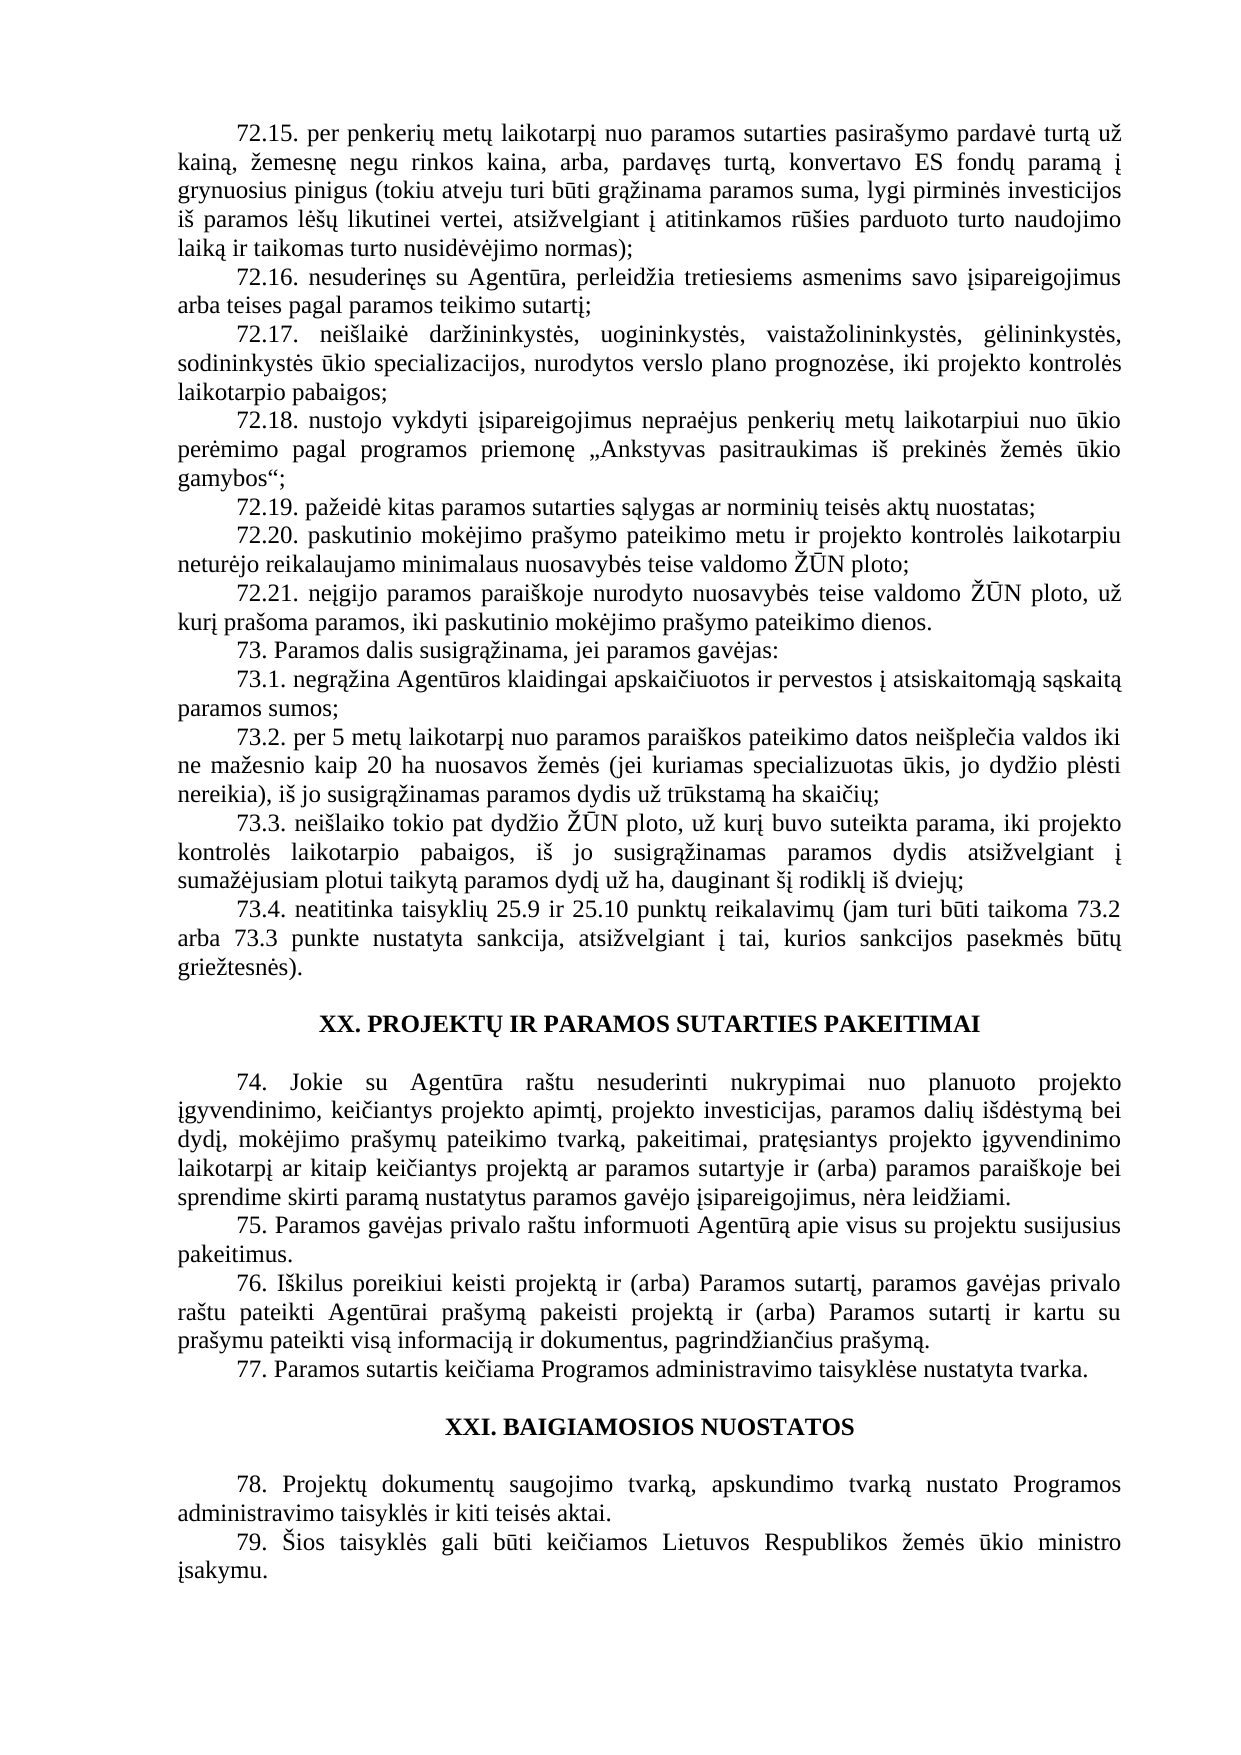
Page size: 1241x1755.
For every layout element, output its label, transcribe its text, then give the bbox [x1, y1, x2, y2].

text 72.16. nesuderinęs su Agentūra, perleidžia tretiesiems asmenims savo įsipareigojimus arba teises pagal paramos teikimo sutartį; [177, 262, 1122, 319]
text 76. Iškilus poreikiui keisti projektą ir (arba) Paramos sutartį, paramos gavėjas privalo raštu pateikti Agentūrai prašymą pakeisti projektą ir (arba) Paramos sutartį ir kartu su prašymu pateikti visą informaciją ir dokumentus, pagrindžiančius prašymą. [177, 1268, 1122, 1354]
text 79. Šios taisyklės gali būti keičiamos Lietuvos Respublikos žemės ūkio ministro įsakymu. [177, 1527, 1122, 1584]
text 73.1. negrąžina Agentūros klaidingai apskaičiuotos ir pervestos į atsiskaitomąją sąskaitą paramos sumos; [177, 664, 1122, 722]
text 73. Paramos dalis susigrąžinama, jei paramos gavėjas: [177, 636, 1122, 664]
text 72.20. paskutinio mokėjimo prašymo pateikimo metu ir projekto kontrolės laikotarpiu neturėjo reikalaujamo minimalaus nuosavybės teise valdomo ŽŪN ploto; [177, 521, 1122, 578]
text 73.4. neatitinka taisyklių 25.9 ir 25.10 punktų reikalavimų (jam turi būti taikoma 73.2 arba 73.3 punkte nustatyta sankcija, atsižvelgiant į tai, kurios sankcijos pasekmės būtų griežtesnės). [177, 894, 1122, 981]
text 73.3. neišlaiko tokio pat dydžio ŽŪN ploto, už kurį buvo suteikta parama, iki projekto kontrolės laikotarpio pabaigos, iš jo susigrąžinamas paramos dydis atsižvelgiant į sumažėjusiam plotui taikytą paramos dydį už ha, dauginant šį rodiklį iš dviejų; [177, 808, 1122, 894]
text 78. Projektų dokumentų saugojimo tvarką, apskundimo tvarką nustato Programos administravimo taisyklės ir kiti teisės aktai. [177, 1469, 1122, 1527]
text 72.19. pažeidė kitas paramos sutarties sąlygas ar norminių teisės aktų nuostatas; [177, 492, 1122, 521]
text XXI. BAIGIAMOSIOS NUOSTATOS [177, 1412, 1122, 1441]
text 77. Paramos sutartis keičiama Programos administravimo taisyklėse nustatyta tvarka. [177, 1354, 1122, 1383]
text 72.18. nustojo vykdyti įsipareigojimus nepraėjus penkerių metų laikotarpiui nuo ūkio perėmimo pagal programos priemonę „Ankstyvas pasitraukimas iš prekinės žemės ūkio gamybos“; [177, 406, 1122, 492]
text 72.15. per penkerių metų laikotarpį nuo paramos sutarties pasirašymo pardavė turtą už kainą, žemesnę negu rinkos kaina, arba, pardavęs turtą, konvertavo ES fondų paramą į grynuosius pinigus (tokiu atveju turi būti grąžinama paramos suma, lygi pirminės investicijos iš paramos lėšų likutinei vertei, atsižvelgiant į atitinkamos rūšies parduoto turto naudojimo laiką ir taikomas turto nusidėvėjimo normas); [177, 118, 1122, 262]
text 73.2. per 5 metų laikotarpį nuo paramos paraiškos pateikimo datos neišplečia valdos iki ne mažesnio kaip 20 ha nuosavos žemės (jei kuriamas specializuotas ūkis, jo dydžio plėsti nereikia), iš jo susigrąžinamas paramos dydis už trūkstamą ha skaičių; [177, 722, 1122, 808]
text 74. Jokie su Agentūra raštu nesuderinti nukrypimai nuo planuoto projekto įgyvendinimo, keičiantys projekto apimtį, projekto investicijas, paramos dalių išdėstymą bei dydį, mokėjimo prašymų pateikimo tvarką, pakeitimai, pratęsiantys projekto įgyvendinimo laikotarpį ar kitaip keičiantys projektą ar paramos sutartyje ir (arba) paramos paraiškoje bei sprendime skirti paramą nustatytus paramos gavėjo įsipareigojimus, nėra leidžiami. [177, 1067, 1122, 1211]
text 75. Paramos gavėjas privalo raštu informuoti Agentūrą apie visus su projektu susijusius pakeitimus. [177, 1211, 1122, 1268]
text 72.17. neišlaikė daržininkystės, uogininkystės, vaistažolininkystės, gėlininkystės, sodininkystės ūkio specializacijos, nurodytos verslo plano prognozėse, iki projekto kontrolės laikotarpio pabaigos; [177, 319, 1122, 406]
text 72.21. neįgijo paramos paraiškoje nurodyto nuosavybės teise valdomo ŽŪN ploto, už kurį prašoma paramos, iki paskutinio mokėjimo prašymo pateikimo dienos. [177, 578, 1122, 636]
text XX. PROJEKTŲ IR PARAMOS SUTARTIES PAKEITIMAI [177, 1009, 1122, 1038]
